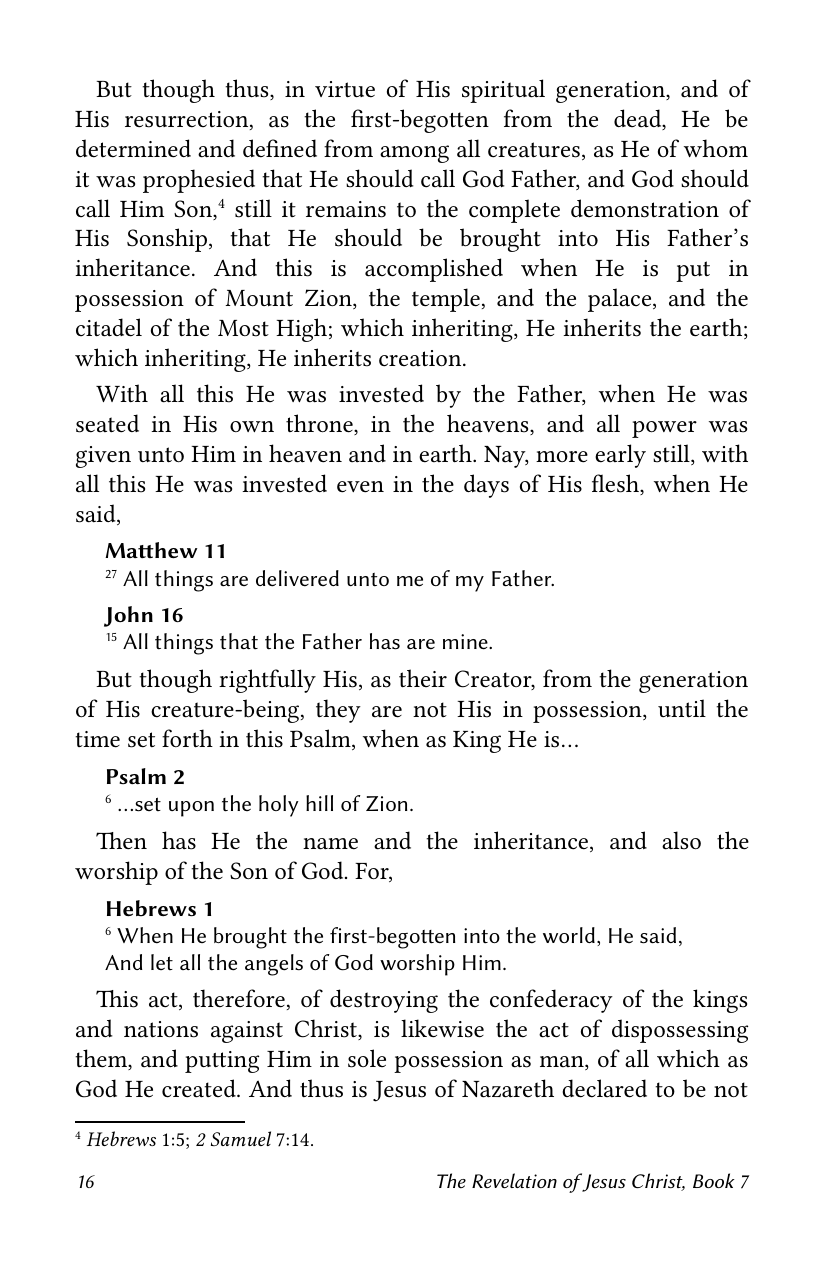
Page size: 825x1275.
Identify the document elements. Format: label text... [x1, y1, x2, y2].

text But though thus, in virtue of His spiritual generation, and of His resurrection, as the first-begotten from the dead, He be determined and defined from among all creatures, as He of whom it was prophesied that He should call God Father, and God should call Him Son, still it remains to the complete demonstration of His Sonship, that He should be brought into His Father’s inheritance. And this is accomplished when He is put in possession of Mount Zion, the temple, and the palace, and the citadel of the Most High; which inheriting, He inherits the earth; which inheriting, He inherits creation. [75, 75, 750, 373]
text 6 ...set upon the holy hill of Zion. [105, 791, 720, 817]
text This act, therefore, of destroying the confederacy of the kings and nations against Christ, is likewise the act of dispossessing them, and putting Him in sole possession as man, of all which as God He created. And thus is Jesus of Nazareth declared to be not [75, 985, 750, 1104]
text 6 When He brought the first-begotten into the world, He said, And let all the angels of God worship Him. [105, 923, 720, 976]
text With all this He was invested by the Father, when He was seated in His own throne, in the heavens, and all power was given unto Him in heaven and in earth. Nay, more early still, with all this He was invested even in the days of His flesh, when He said, [75, 380, 750, 528]
text 15 All things that the Father has are mine. [105, 629, 720, 655]
text Matthew 11 [105, 538, 750, 564]
text Hebrews 1 [105, 896, 750, 922]
text But though rightfully His, as their Creator, from the generation of His creature-being, they are not His in possession, until the time set forth in this Psalm, when as King He is… [75, 665, 750, 753]
text Then has He the name and the inheritance, and also the worship of the Son of God. For, [75, 827, 750, 885]
text John 16 [105, 602, 750, 628]
text 27 All things are delivered unto me of my Father. [105, 566, 720, 592]
text Hebrews 1:5; 2 Samuel 7:14. [75, 1128, 750, 1152]
text Psalm 2 [105, 763, 750, 790]
